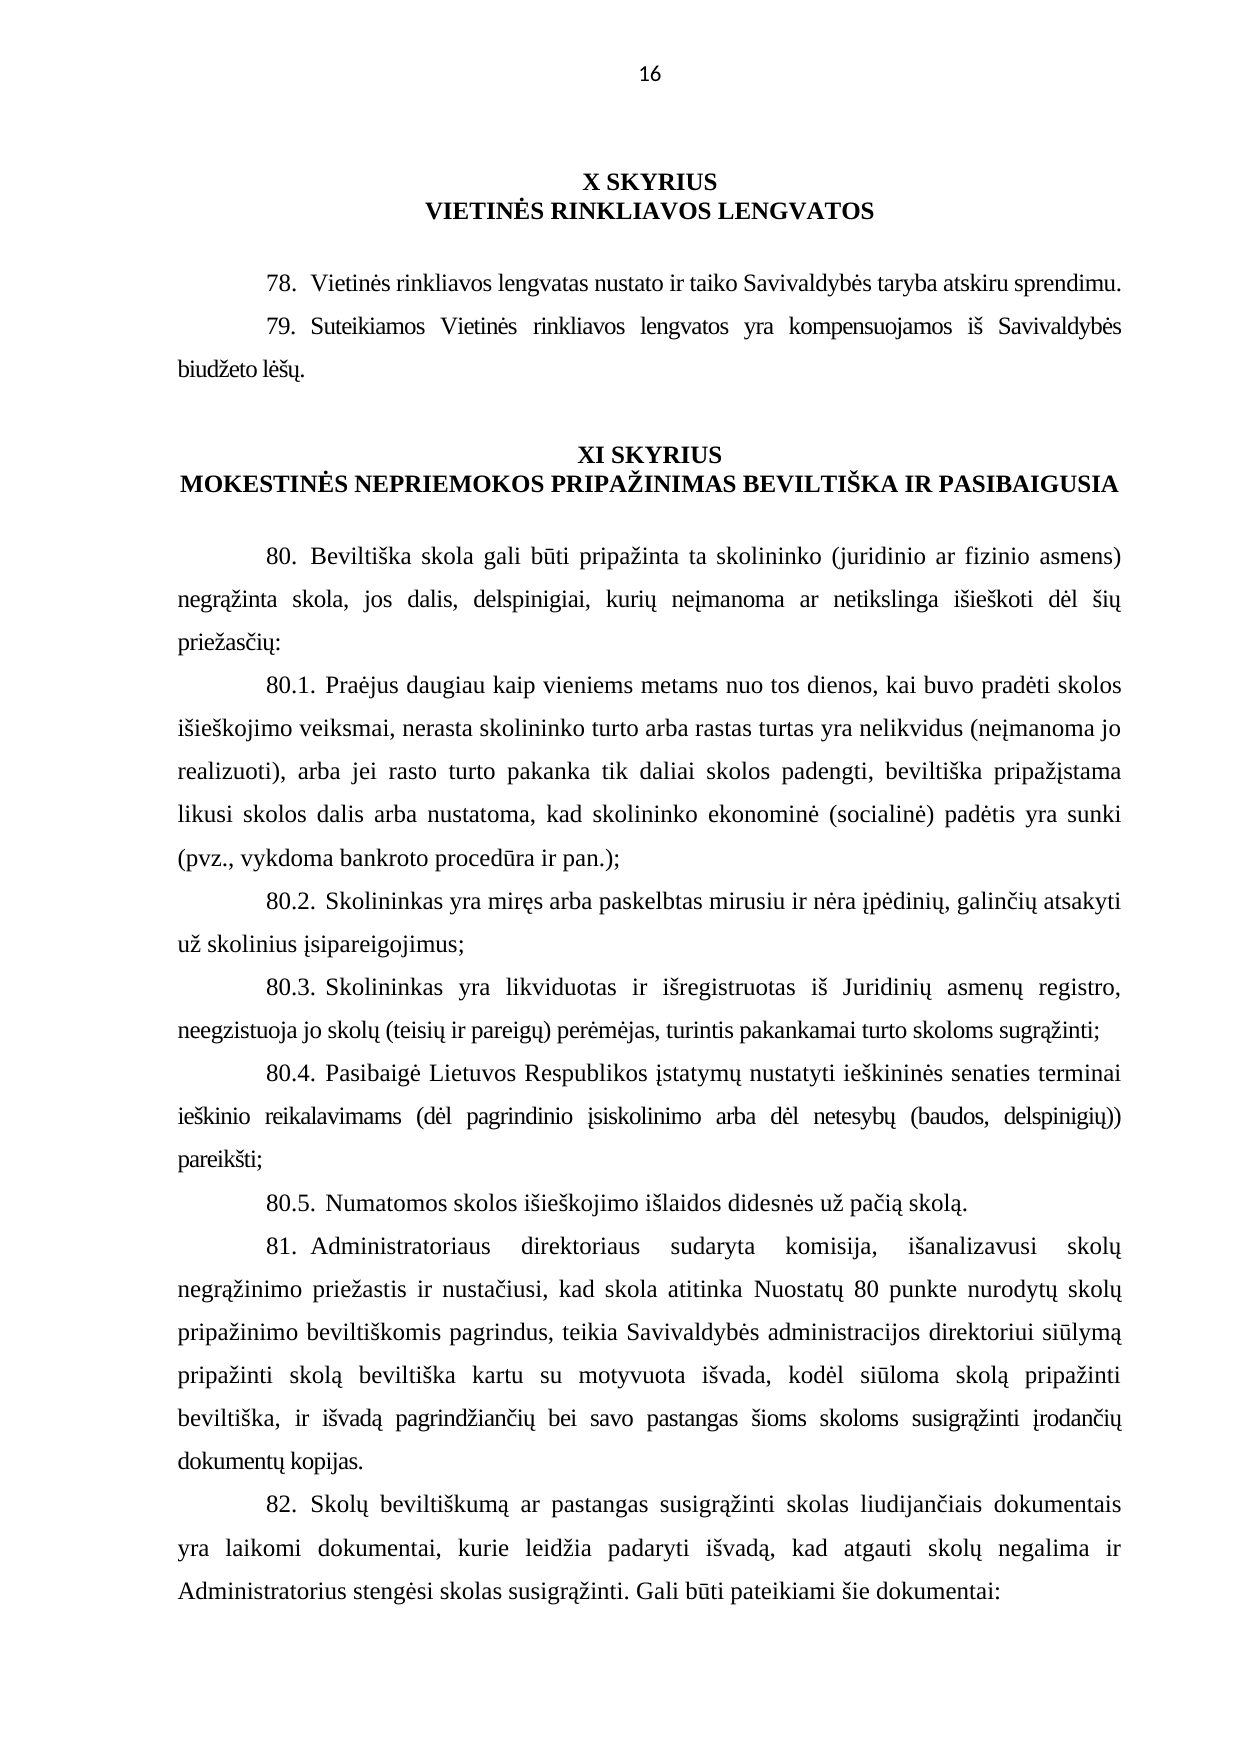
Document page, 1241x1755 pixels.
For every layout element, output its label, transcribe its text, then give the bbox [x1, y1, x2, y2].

text 80.3. Skolininkas yra likviduotas ir išregistruotas iš Juridinių asmenų registro, neegzistuoja jo skolų (teisių ir pareigų) perėmėjas, turintis pakankamai turto skoloms sugrąžinti; [177, 972, 1122, 1044]
text XI SKYRIUS [177, 440, 1122, 469]
text 80.2. Skolininkas yra miręs arba paskelbtas mirusiu ir nėra įpėdinių, galinčių atsakyti už skolinius įsipareigojimus; [177, 886, 1122, 958]
text 82. Skolų beviltiškumą ar pastangas susigrąžinti skolas liudijančiais dokumentais yra laikomi dokumentai, kurie leidžia padaryti išvadą, kad atgauti skolų negalima ir Administratorius stengėsi skolas susigrąžinti. Gali būti pateikiami šie dokumentai: [177, 1489, 1122, 1604]
text 79. Suteikiamos Vietinės rinkliavos lengvatos yra kompensuojamos iš Savivaldybės biudžeto lėšų. [177, 311, 1122, 383]
text 78. Vietinės rinkliavos lengvatas nustato ir taiko Savivaldybės taryba atskiru sprendimu. [177, 268, 1122, 296]
text 80.1. Praėjus daugiau kaip vieniems metams nuo tos dienos, kai buvo pradėti skolos išieškojimo veiksmai, nerasta skolininko turto arba rastas turtas yra nelikvidus (neįmanoma jo realizuoti), arba jei rasto turto pakanka tik daliai skolos padengti, beviltiška pripažįstama likusi skolos dalis arba nustatoma, kad skolininko ekonominė (socialinė) padėtis yra sunki (pvz., vykdoma bankroto procedūra ir pan.); [177, 670, 1122, 871]
text MOKESTINĖS NEPRIEMOKOS PRIPAŽINIMAS BEVILTIŠKA IR PASIBAIGUSIA [177, 469, 1122, 498]
text 80.5. Numatomos skolos išieškojimo išlaidos didesnės už pačią skolą. [177, 1188, 1122, 1216]
text 81. Administratoriaus direktoriaus sudaryta komisija, išanalizavusi skolų negrąžinimo priežastis ir nustačiusi, kad skola atitinka Nuostatų 80 punkte nurodytų skolų pripažinimo beviltiškomis pagrindus, teikia Savivaldybės administracijos direktoriui siūlymą pripažinti skolą beviltiška kartu su motyvuota išvada, kodėl siūloma skolą pripažinti beviltiška, ir išvadą pagrindžiančių bei savo pastangas šioms skoloms susigrąžinti įrodančių dokumentų kopijas. [177, 1231, 1122, 1475]
text VIETINĖS RINKLIAVOS LENGVATOS [177, 196, 1122, 224]
text 80.4. Pasibaigė Lietuvos Respublikos įstatymų nustatyti ieškininės senaties terminai ieškinio reikalavimams (dėl pagrindinio įsiskolinimo arba dėl netesybų (baudos, delspinigių)) pareikšti; [177, 1058, 1122, 1173]
text 80. Beviltiška skola gali būti pripažinta ta skolininko (juridinio ar fizinio asmens) negrąžinta skola, jos dalis, delspinigiai, kurių neįmanoma ar netikslinga išieškoti dėl šių priežasčių: [177, 541, 1122, 656]
text X SKYRIUS [177, 167, 1122, 196]
